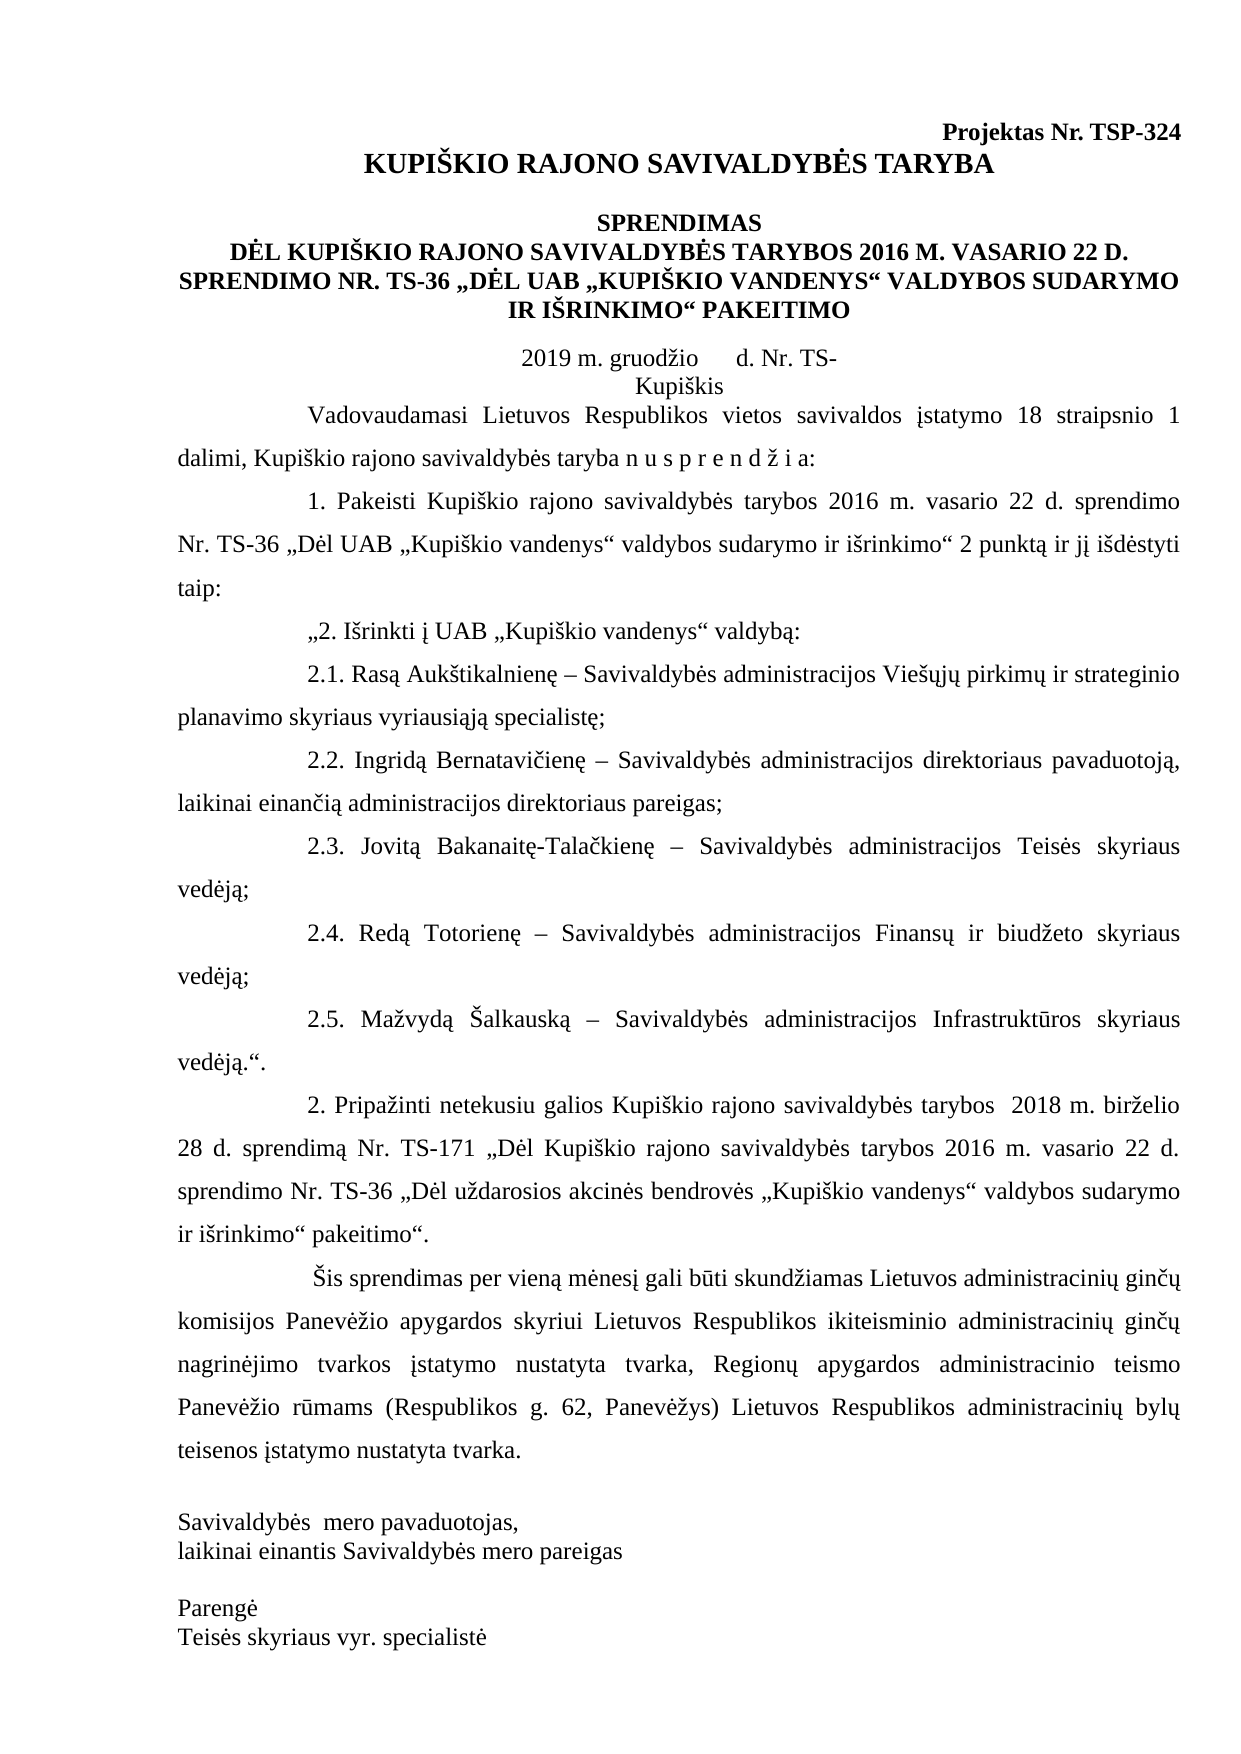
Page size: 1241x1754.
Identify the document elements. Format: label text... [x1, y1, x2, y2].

text 2.3. Jovitą Bakanaitę-Talačkienę – Savivaldybės administracijos Teisės skyriaus vedėją; [177, 831, 1181, 903]
text 1. Pakeisti Kupiškio rajono savivaldybės tarybos 2016 m. vasario 22 d. sprendimo Nr. TS-36 „Dėl UAB „Kupiškio vandenys“ valdybos sudarymo ir išrinkimo“ 2 punktą ir jį išdėstyti taip: [177, 486, 1181, 601]
text 2.2. Ingridą Bernatavičienę – Savivaldybės administracijos direktoriaus pavaduotoją, laikinai einančią administracijos direktoriaus pareigas; [177, 745, 1181, 817]
text 2.4. Redą Totorienę – Savivaldybės administracijos Finansų ir biudžeto skyriaus vedėją; [177, 918, 1181, 989]
text DĖL KUPIŠKIO RAJONO SAVIVALDYBĖS TARYBOS 2016 M. VASARIO 22 D. SPRENDIMO NR. TS-36 „DĖL UAB „KUPIŠKIO VANDENYS“ VALDYBOS SUDARYMO IR IŠRINKIMO“ PAKEITIMO [177, 237, 1181, 323]
text 2019 m. gruodžio d. Nr. TS- [177, 343, 1181, 371]
text SPRENDIMAS [177, 208, 1181, 237]
text Vadovaudamasi Lietuvos Respublikos vietos savivaldos įstatymo 18 straipsnio 1 dalimi, Kupiškio rajono savivaldybės taryba n u s p r e n d ž i a: [177, 400, 1181, 472]
text Parengė [177, 1593, 1181, 1622]
text Savivaldybės mero pavaduotojas, [177, 1507, 1181, 1536]
text KUPIŠKIO RAJONO SAVIVALDYBĖS TARYBA [177, 146, 1181, 180]
text laikinai einantis Savivaldybės mero pareigas [177, 1536, 1181, 1564]
text Teisės skyriaus vyr. specialistė [177, 1622, 1181, 1651]
text 2. Pripažinti netekusiu galios Kupiškio rajono savivaldybės tarybos 2018 m. birželio 28 d. sprendimą Nr. TS-171 „Dėl Kupiškio rajono savivaldybės tarybos 2016 m. vasario 22 d. sprendimo Nr. TS-36 „Dėl uždarosios akcinės bendrovės „Kupiškio vandenys“ valdybos sudarymo ir išrinkimo“ pakeitimo“. [177, 1090, 1181, 1248]
text Projektas Nr. TSP-324 [177, 117, 1181, 146]
text Kupiškis [177, 371, 1181, 400]
text 2.5. Mažvydą Šalkauską – Savivaldybės administracijos Infrastruktūros skyriaus vedėją.“. [177, 1004, 1181, 1076]
text 2.1. Rasą Aukštikalnienę – Savivaldybės administracijos Viešųjų pirkimų ir strateginio planavimo skyriaus vyriausiąją specialistę; [177, 659, 1181, 731]
text Šis sprendimas per vieną mėnesį gali būti skundžiamas Lietuvos administracinių ginčų komisijos Panevėžio apygardos skyriui Lietuvos Respublikos ikiteisminio administracinių ginčų nagrinėjimo tvarkos įstatymo nustatyta tvarka, Regionų apygardos administracinio teismo Panevėžio rūmams (Respublikos g. 62, Panevėžys) Lietuvos Respublikos administracinių bylų teisenos įstatymo nustatyta tvarka. [177, 1263, 1181, 1464]
text „2. Išrinkti į UAB „Kupiškio vandenys“ valdybą: [177, 616, 1181, 644]
